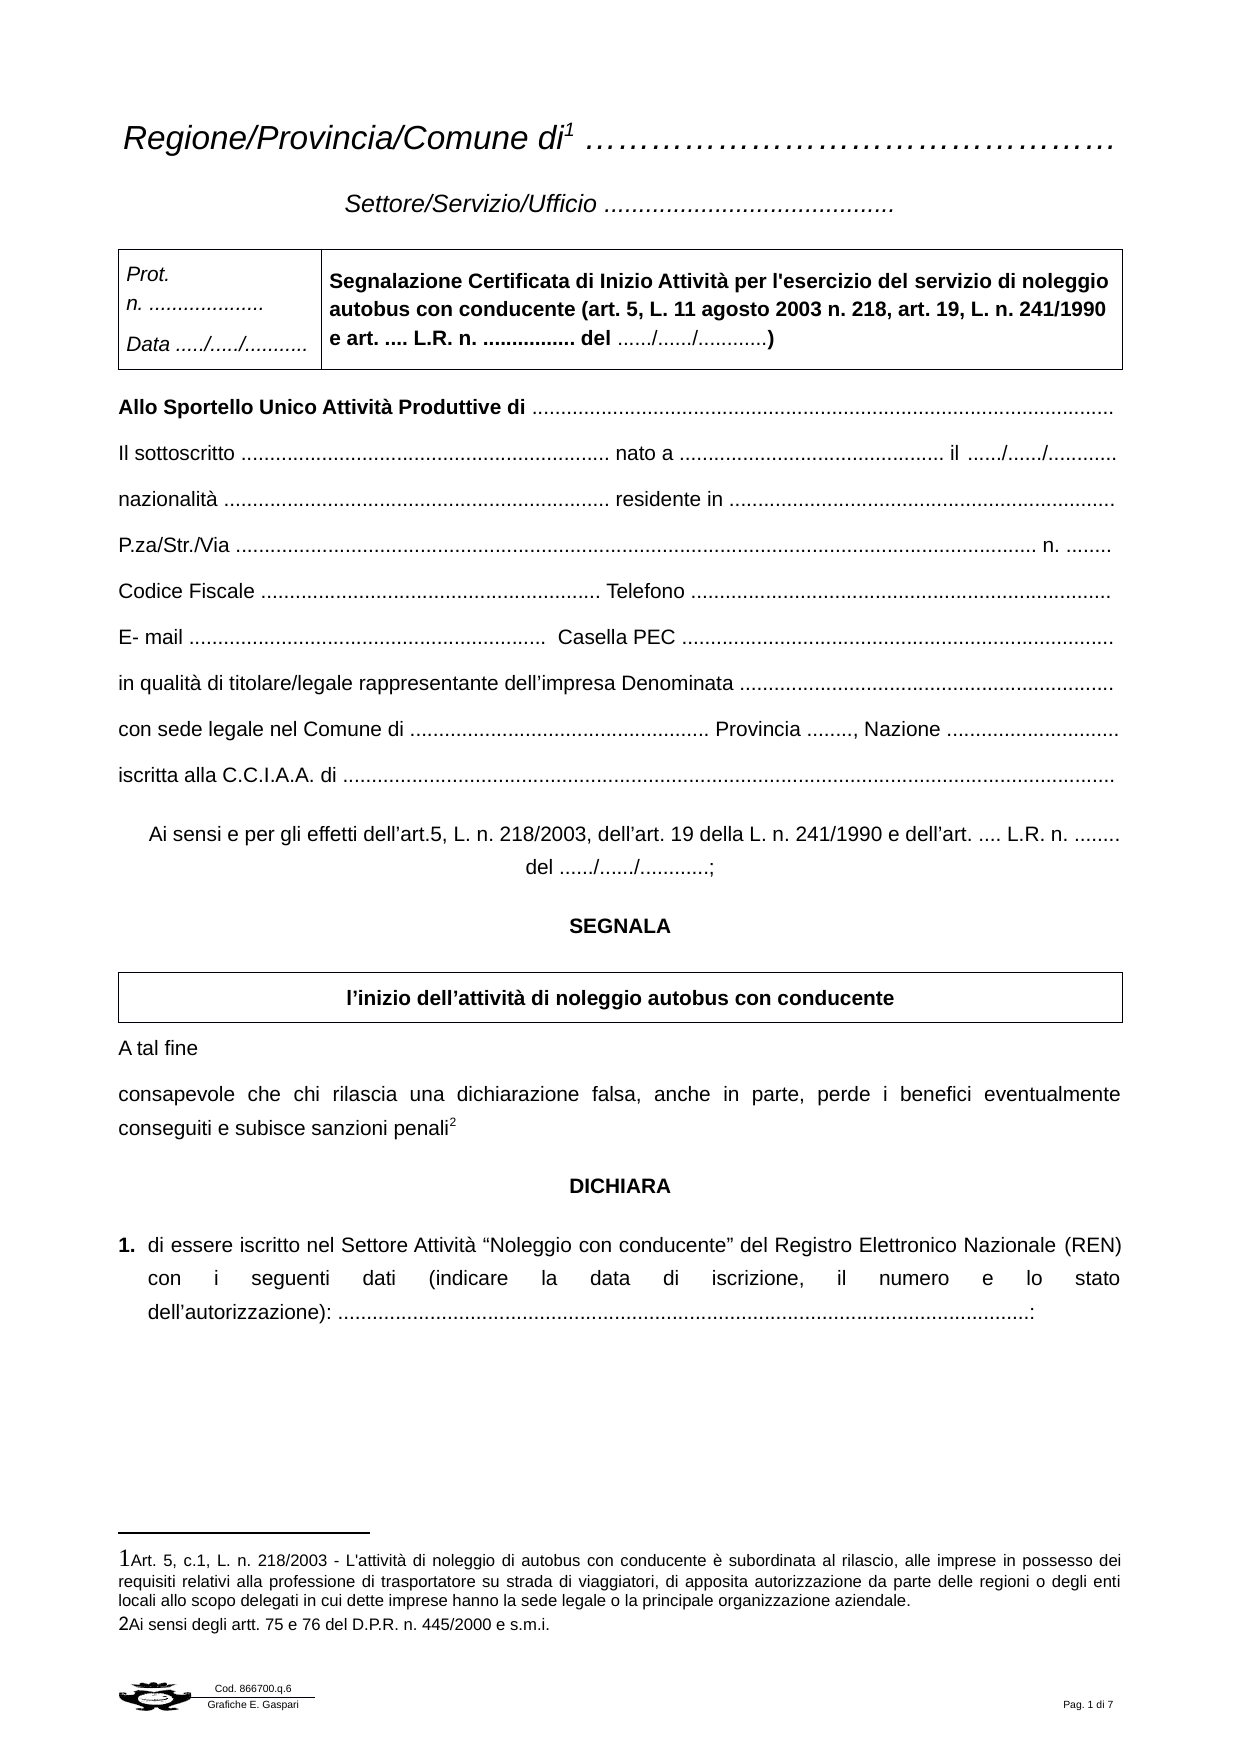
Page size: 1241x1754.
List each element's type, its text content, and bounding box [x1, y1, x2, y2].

text nazionalità ................................................................... residente in ................................................................... [118, 487, 1122, 511]
text Art. 5, c.1, L. n. 218/2003 - L'attività di noleggio di autobus con conducente è subordinata al rilascio, alle imprese in possesso dei requisiti relativi alla professione di trasportatore su strada di viaggiatori, di apposita autorizzazione da parte delle regioni o degli enti locali allo scopo delegati in cui dette imprese hanno la sede legale o la principale organizzazione aziendale. [118, 1543, 1122, 1610]
list di essere iscritto nel Settore Attività “Noleggio con conducente” del Registro Elettronico Nazionale (REN) con i seguenti dati (indicare la data di iscrizione, il numero e lo stato dell’autorizzazione): ........................................................................................................................: [118, 1232, 1122, 1323]
table_header Segnalazione Certificata di Inizio Attività per l'esercizio del servizio di noleggio autobus con conducente (art. 5, L. 11 agosto 2003 n. 218, art. 19, L. n. 241/1990 e art. .... L.R. n. ................ del ....../....../............) [322, 250, 1122, 369]
text E- mail .............................................................. Casella PEC ........................................................................... [118, 625, 1122, 649]
text consapevole che chi rilascia una dichiarazione falsa, anche in parte, perde i benefici eventualmente conseguiti e subisce sanzioni penali [118, 1082, 1122, 1139]
text Il sottoscritto ................................................................ nato a .............................................. il ....../....../............ [118, 441, 1122, 465]
text iscritta alla C.C.I.A.A. di ...................................................................................................................................... [118, 763, 1122, 787]
text Regione/Provincia/Comune di ………………………………………… [118, 118, 1122, 157]
text Codice Fiscale ........................................................... Telefono ......................................................................... [118, 579, 1122, 603]
subtitle SEGNALA [118, 914, 1122, 938]
text Settore/Servizio/Ufficio .......................................... [118, 189, 1122, 218]
table_header Prot. n. .................... Data ...../...../........... [119, 250, 321, 369]
text in qualità di titolare/legale rappresentante dell’impresa Denominata ................................................................. [118, 671, 1122, 695]
text Allo Sportello Unico Attività Produttive di ..................................................................................................... [118, 395, 1122, 419]
text Ai sensi degli artt. 75 e 76 del D.P.R. n. 445/2000 e s.m.i. [118, 1610, 1122, 1636]
text A tal fine [118, 1036, 1122, 1060]
text Ai sensi e per gli effetti dell’art.5, L. n. 218/2003, dell’art. 19 della L. n. 241/1990 e dell’art. .... L.R. n. ........ del ....../....../............; [118, 822, 1122, 879]
text con sede legale nel Comune di .................................................... Provincia ........, Nazione .............................. [118, 717, 1122, 741]
text P.za/Str./Via ........................................................................................................................................... n. ........ [118, 533, 1122, 557]
table_header l’inizio dell’attività di noleggio autobus con conducente [119, 973, 1122, 1022]
subtitle DICHIARA [118, 1174, 1122, 1198]
